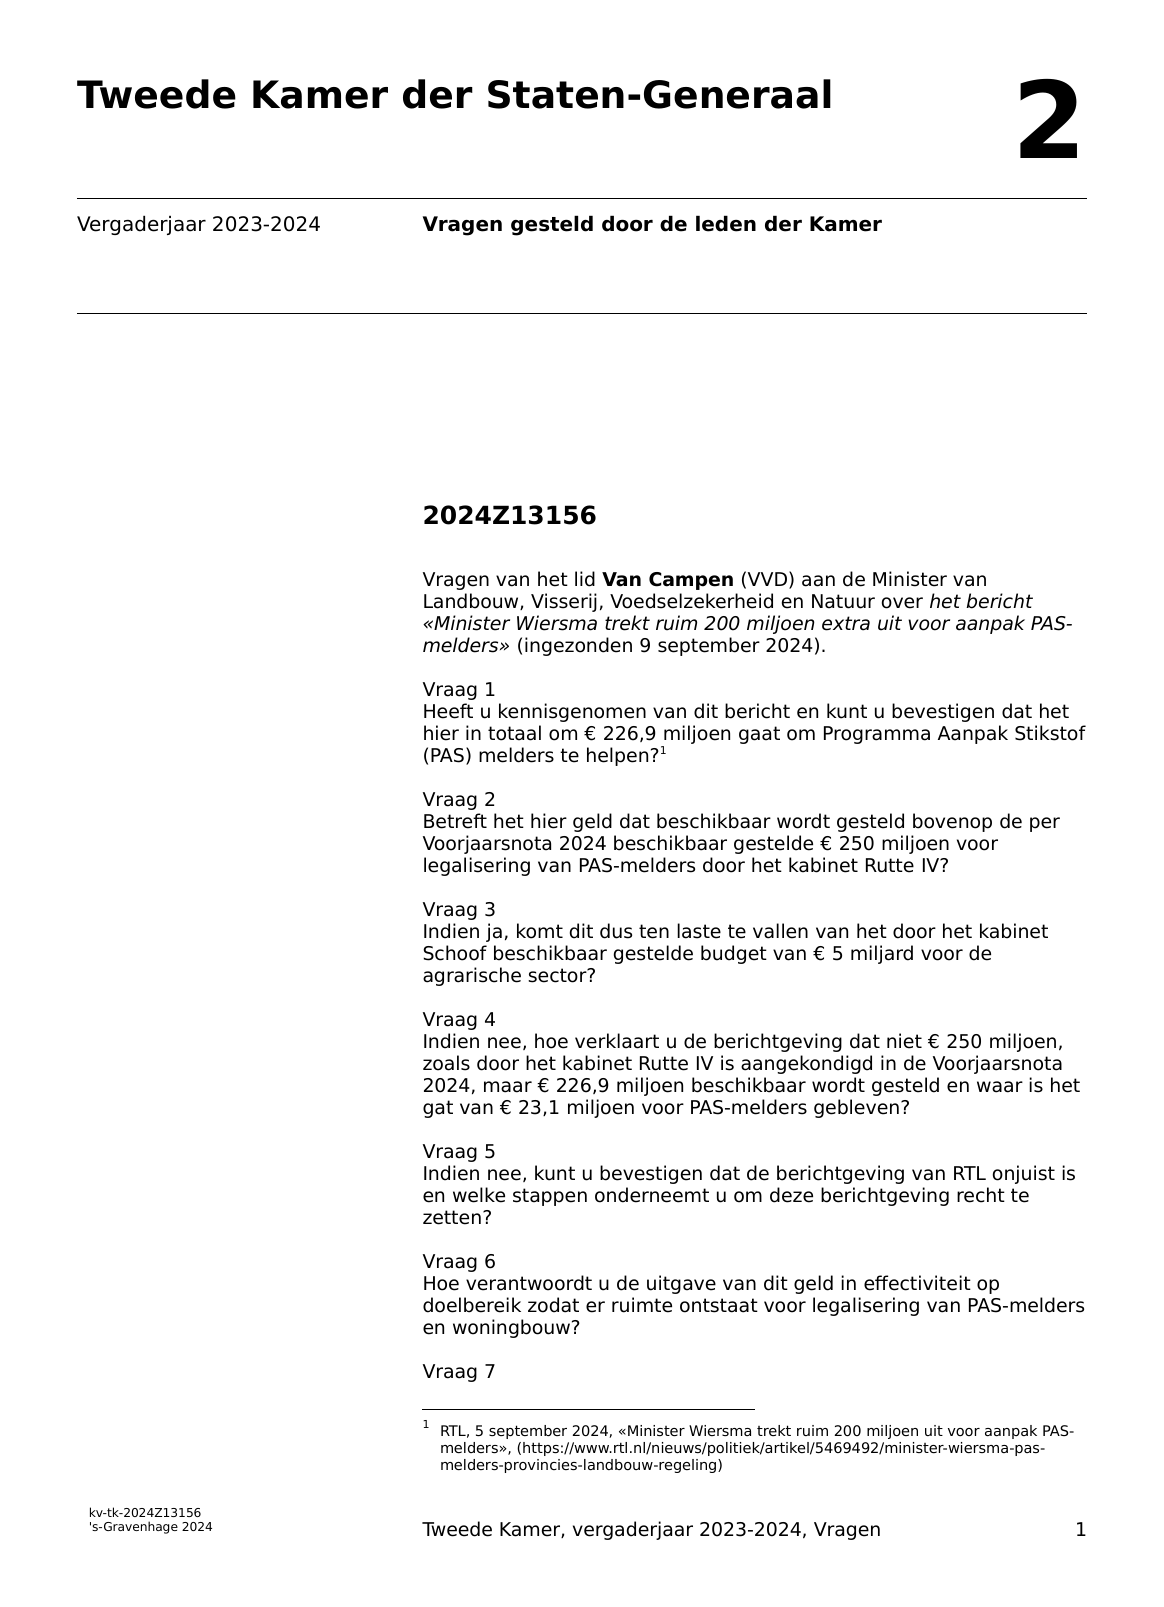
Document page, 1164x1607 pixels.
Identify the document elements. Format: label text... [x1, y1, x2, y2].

text RTL, 5 september 2024, «Minister Wiersma trekt ruim 200 miljoen uit voor aanpak PAS-melders», (https://www.rtl.nl/nieuws/politiek/artikel/5469492/minister-wiersma-pas-melders-provincies-landbouw-regeling) [422, 1418, 1087, 1474]
text Vraag 4 [422, 1009, 1087, 1031]
text Hoe verantwoordt u de uitgave van dit geld in effectiviteit op doelbereik zodat er ruimte ontstaat voor legalisering van PAS-melders en woningbouw? [422, 1273, 1087, 1339]
table_header 2 [886, 59, 1087, 198]
text 's-Gravenhage 2024 [88, 1520, 323, 1534]
text Vraag 7 [422, 1361, 1087, 1383]
text Betreft het hier geld dat beschikbaar wordt gesteld bovenop de per Voorjaarsnota 2024 beschikbaar gestelde € 250 miljoen voor legalisering van PAS-melders door het kabinet Rutte IV? [422, 811, 1087, 877]
table_header Tweede Kamer der Staten-Generaal [77, 59, 886, 198]
text Indien nee, hoe verklaart u de berichtgeving dat niet € 250 miljoen, zoals door het kabinet Rutte IV is aangekondigd in de Voorjaarsnota 2024, maar € 226,9 miljoen beschikbaar wordt gesteld en waar is het gat van € 23,1 miljoen voor PAS-melders gebleven? [422, 1031, 1087, 1119]
text Vragen van het lid Van Campen (VVD) aan de Minister van Landbouw, Visserij, Voedselzekerheid en Natuur over het bericht «Minister Wiersma trekt ruim 200 miljoen extra uit voor aanpak PAS-melders» (ingezonden 9 september 2024). [422, 569, 1087, 657]
text Vraag 1 [422, 679, 1087, 701]
text Heeft u kennisgenomen van dit bericht en kunt u bevestigen dat het hier in totaal om € 226,9 miljoen gaat om Programma Aanpak Stikstof (PAS) melders te helpen? [422, 701, 1087, 767]
table_cell Vragen gesteld door de leden der Kamer [422, 199, 1087, 313]
table_cell Vergaderjaar 2023-2024 [77, 199, 422, 313]
text Indien ja, komt dit dus ten laste te vallen van het door het kabinet Schoof beschikbaar gestelde budget van € 5 miljard voor de agrarische sector? [422, 921, 1087, 987]
text Vraag 6 [422, 1251, 1087, 1273]
text Vraag 2 [422, 789, 1087, 811]
text Vraag 5 [422, 1141, 1087, 1163]
text 2024Z13156 [422, 501, 1087, 531]
text Indien nee, kunt u bevestigen dat de berichtgeving van RTL onjuist is en welke stappen onderneemt u om deze berichtgeving recht te zetten? [422, 1163, 1087, 1229]
text kv-tk-2024Z13156 [88, 1506, 323, 1520]
text Vraag 3 [422, 899, 1087, 921]
